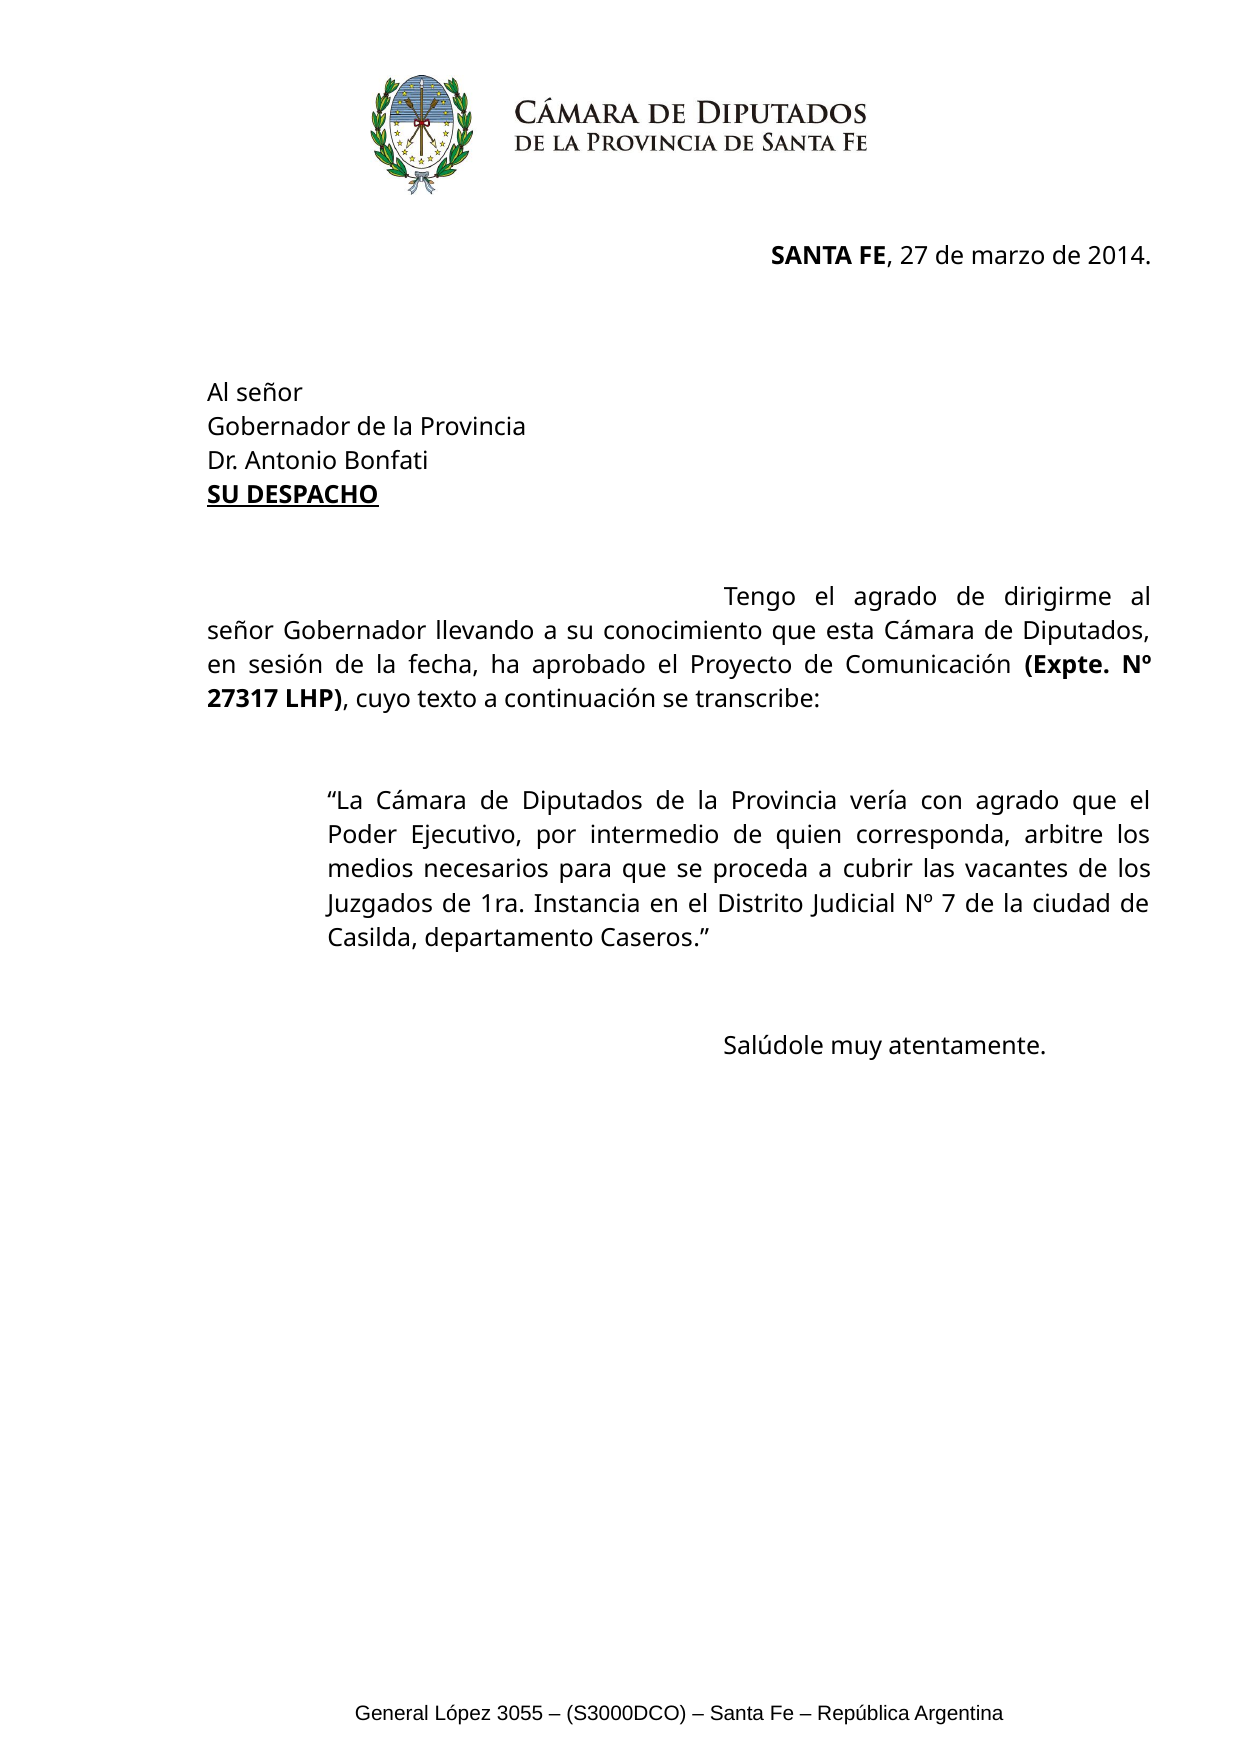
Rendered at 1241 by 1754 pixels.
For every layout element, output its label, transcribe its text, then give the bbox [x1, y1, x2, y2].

text SU DESPACHO [207, 476, 1152, 511]
text Dr. Antonio Bonfati [207, 442, 1152, 476]
text SANTA FE, 27 de marzo de 2014. [207, 238, 1152, 272]
text Salúdole muy atentamente. [649, 1027, 1152, 1061]
text Al señor [207, 374, 1152, 408]
text “La Cámara de Diputados de la Provincia vería con agrado que el Poder Ejecutivo, por intermedio de quien corresponda, arbitre los medios necesarios para que se proceda a cubrir las vacantes de los Juzgados de 1ra. Instancia en el Distrito Judicial Nº 7 de la ciudad de Casilda, departamento Caseros.” [327, 783, 1152, 953]
picture [370, 75, 867, 199]
text Gobernador de la Provincia [207, 408, 1152, 442]
text Tengo el agrado de dirigirme al señor Gobernador llevando a su conocimiento que esta Cámara de Diputados, en sesión de la fecha, ha aprobado el Proyecto de Comunicación (Expte. Nº 27317 LHP), cuyo texto a continuación se transcribe: [207, 579, 1152, 715]
